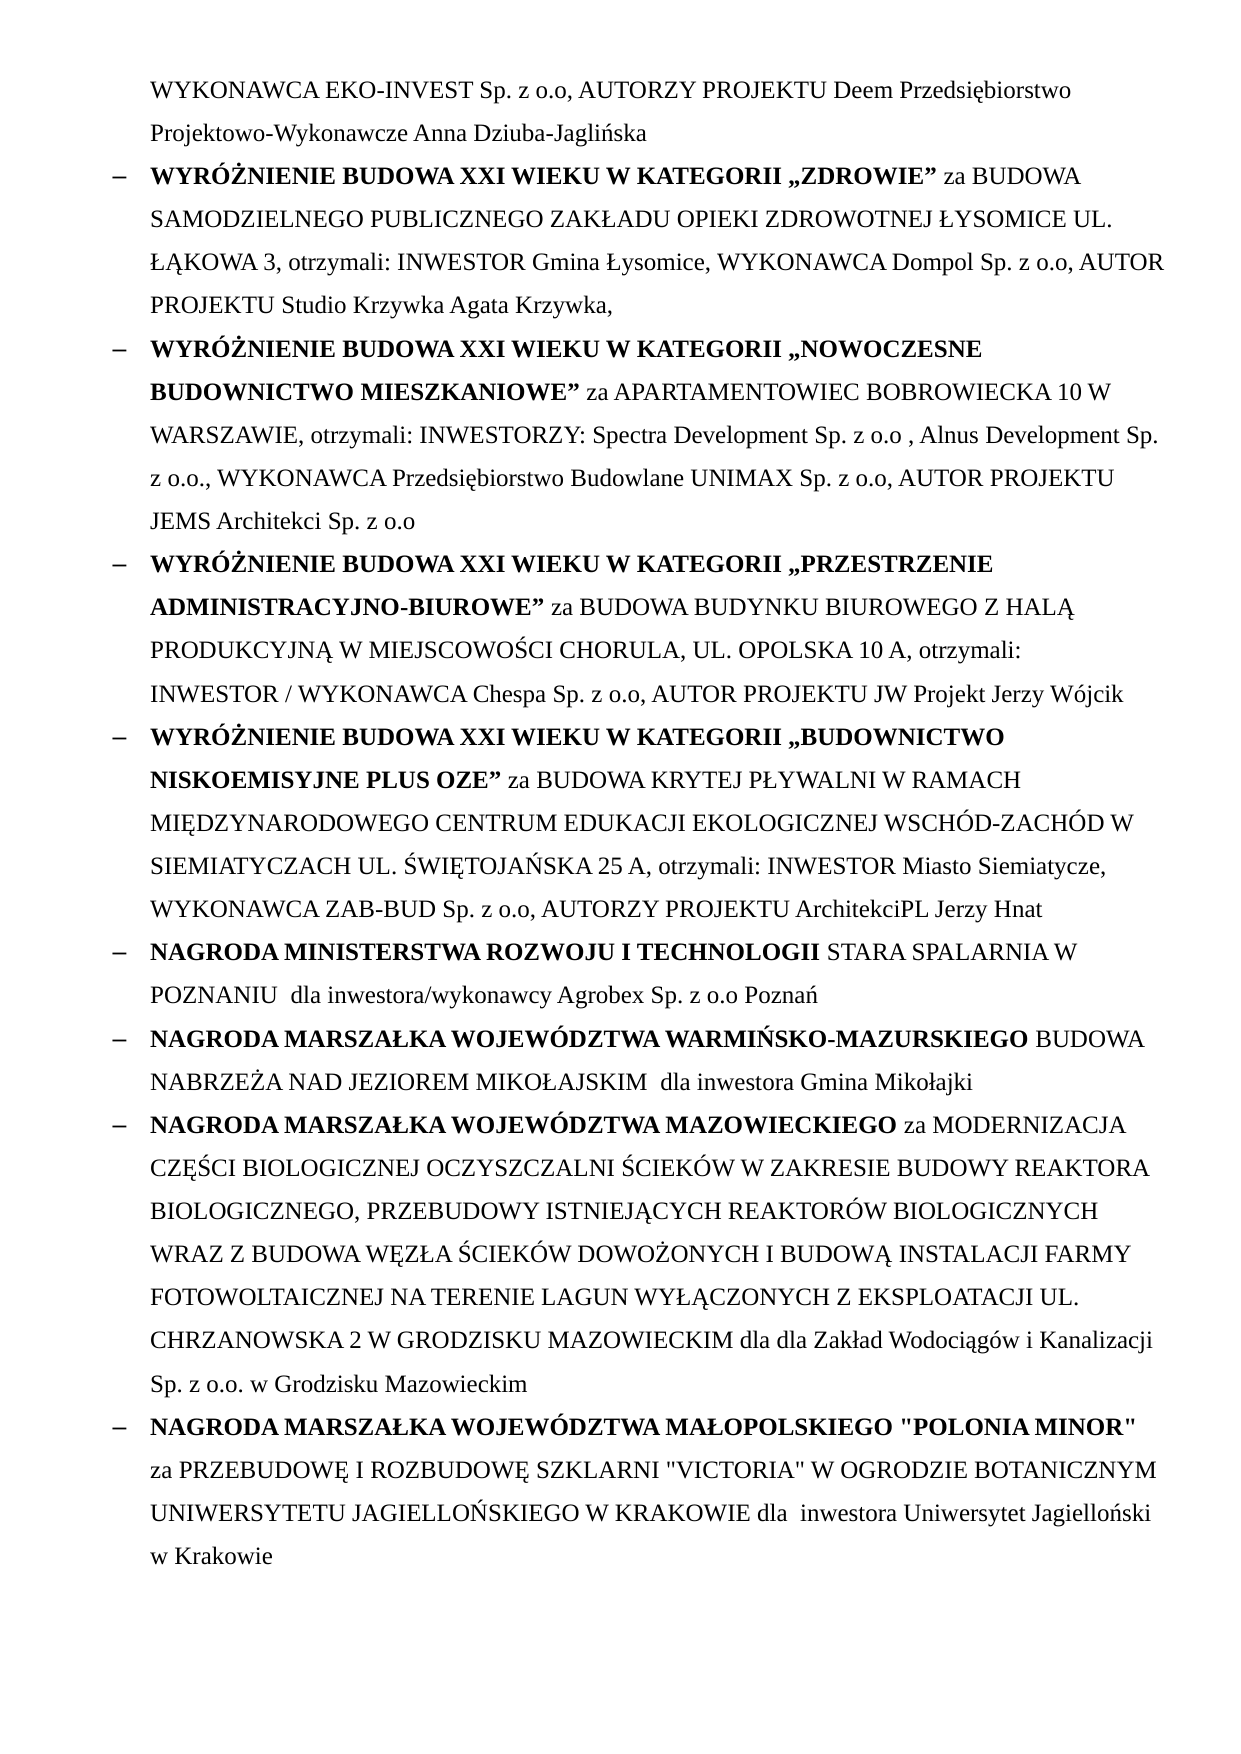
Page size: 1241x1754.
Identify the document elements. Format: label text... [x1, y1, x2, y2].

list NAGRODA MINISTERSTWA ROZWOJU I TECHNOLOGII STARA SPALARNIA W POZNANIU dla inwestora/wykonawcy Agrobex Sp. z o.o Poznań [112, 937, 1165, 1009]
list WYRÓŻNIENIE BUDOWA XXI WIEKU W KATEGORII „BUDOWNICTWO NISKOEMISYJNE PLUS OZE” za BUDOWA KRYTEJ PŁYWALNI W RAMACH MIĘDZYNARODOWEGO CENTRUM EDUKACJI EKOLOGICZNEJ WSCHÓD-ZACHÓD W SIEMIATYCZACH UL. ŚWIĘTOJAŃSKA 25 A, otrzymali: INWESTOR Miasto Siemiatycze, WYKONAWCA ZAB-BUD Sp. z o.o, AUTORZY PROJEKTU ArchitekciPL Jerzy Hnat [112, 722, 1165, 923]
list WYKONAWCA EKO-INVEST Sp. z o.o, AUTORZY PROJEKTU Deem Przedsiębiorstwo Projektowo-Wykonawcze Anna Dziuba-Jaglińska [112, 75, 1165, 147]
list WYRÓŻNIENIE BUDOWA XXI WIEKU W KATEGORII „ZDROWIE” za BUDOWA SAMODZIELNEGO PUBLICZNEGO ZAKŁADU OPIEKI ZDROWOTNEJ ŁYSOMICE UL. ŁĄKOWA 3, otrzymali: INWESTOR Gmina Łysomice, WYKONAWCA Dompol Sp. z o.o, AUTOR PROJEKTU Studio Krzywka Agata Krzywka, [112, 161, 1165, 319]
list WYRÓŻNIENIE BUDOWA XXI WIEKU W KATEGORII „NOWOCZESNE BUDOWNICTWO MIESZKANIOWE” za APARTAMENTOWIEC BOBROWIECKA 10 W WARSZAWIE, otrzymali: INWESTORZY: Spectra Development Sp. z o.o , Alnus Development Sp. z o.o., WYKONAWCA Przedsiębiorstwo Budowlane UNIMAX Sp. z o.o, AUTOR PROJEKTU JEMS Architekci Sp. z o.o [112, 334, 1165, 535]
list NAGRODA MARSZAŁKA WOJEWÓDZTWA WARMIŃSKO-MAZURSKIEGO BUDOWA NABRZEŻA NAD JEZIOREM MIKOŁAJSKIM dla inwestora Gmina Mikołajki [112, 1024, 1165, 1096]
list NAGRODA MARSZAŁKA WOJEWÓDZTWA MAŁOPOLSKIEGO "POLONIA MINOR" za PRZEBUDOWĘ I ROZBUDOWĘ SZKLARNI "VICTORIA" W OGRODZIE BOTANICZNYM UNIWERSYTETU JAGIELLOŃSKIEGO W KRAKOWIE dla inwestora Uniwersytet Jagielloński w Krakowie [112, 1412, 1165, 1570]
list NAGRODA MARSZAŁKA WOJEWÓDZTWA MAZOWIECKIEGO za MODERNIZACJA CZĘŚCI BIOLOGICZNEJ OCZYSZCZALNI ŚCIEKÓW W ZAKRESIE BUDOWY REAKTORA BIOLOGICZNEGO, PRZEBUDOWY ISTNIEJĄCYCH REAKTORÓW BIOLOGICZNYCH WRAZ Z BUDOWA WĘZŁA ŚCIEKÓW DOWOŻONYCH I BUDOWĄ INSTALACJI FARMY FOTOWOLTAICZNEJ NA TERENIE LAGUN WYŁĄCZONYCH Z EKSPLOATACJI UL. CHRZANOWSKA 2 W GRODZISKU MAZOWIECKIM dla dla Zakład Wodociągów i Kanalizacji Sp. z o.o. w Grodzisku Mazowieckim [112, 1110, 1165, 1397]
list WYRÓŻNIENIE BUDOWA XXI WIEKU W KATEGORII „PRZESTRZENIE ADMINISTRACYJNO-BIUROWE” za BUDOWA BUDYNKU BIUROWEGO Z HALĄ PRODUKCYJNĄ W MIEJSCOWOŚCI CHORULA, UL. OPOLSKA 10 A, otrzymali: INWESTOR / WYKONAWCA Chespa Sp. z o.o, AUTOR PROJEKTU JW Projekt Jerzy Wójcik [112, 549, 1165, 707]
